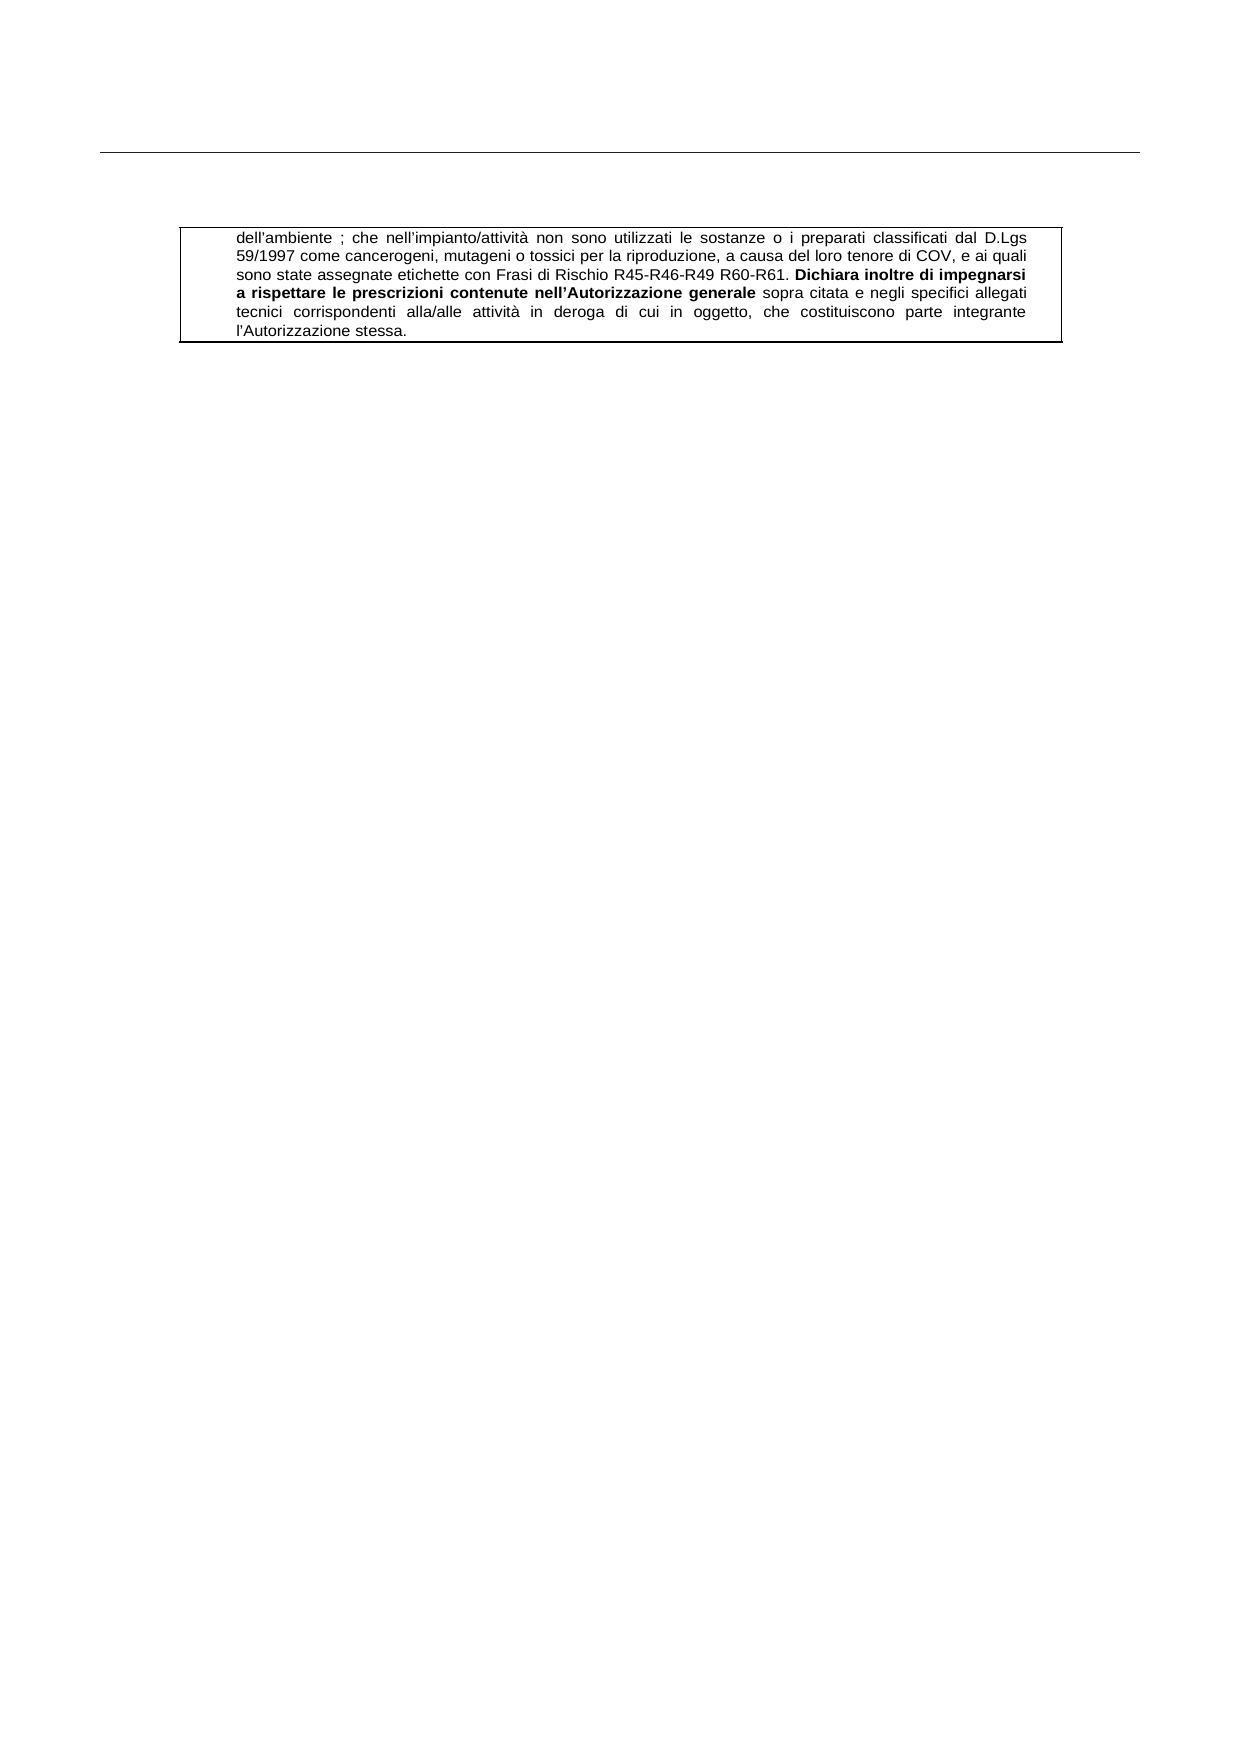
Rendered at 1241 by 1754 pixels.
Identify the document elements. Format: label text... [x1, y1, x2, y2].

subtitle dell’ambiente ; che nell’impianto/attività non sono utilizzati le sostanze o i preparati classificati dal D.Lgs 59/1997 come cancerogeni, mutageni o tossici per la riproduzione, a causa del loro tenore di COV, e ai quali sono state assegnate etichette con Frasi di Rischio R45-R46-R49 R60-R61. Dichiara inoltre di impegnarsi a rispettare le prescrizioni contenute nell’Autorizzazione generale sopra citata e negli specifici allegati tecnici corrispondenti alla/alle attività in deroga di cui in oggetto, che costituiscono parte integrante l’Autorizzazione stessa. [236, 228, 1027, 339]
